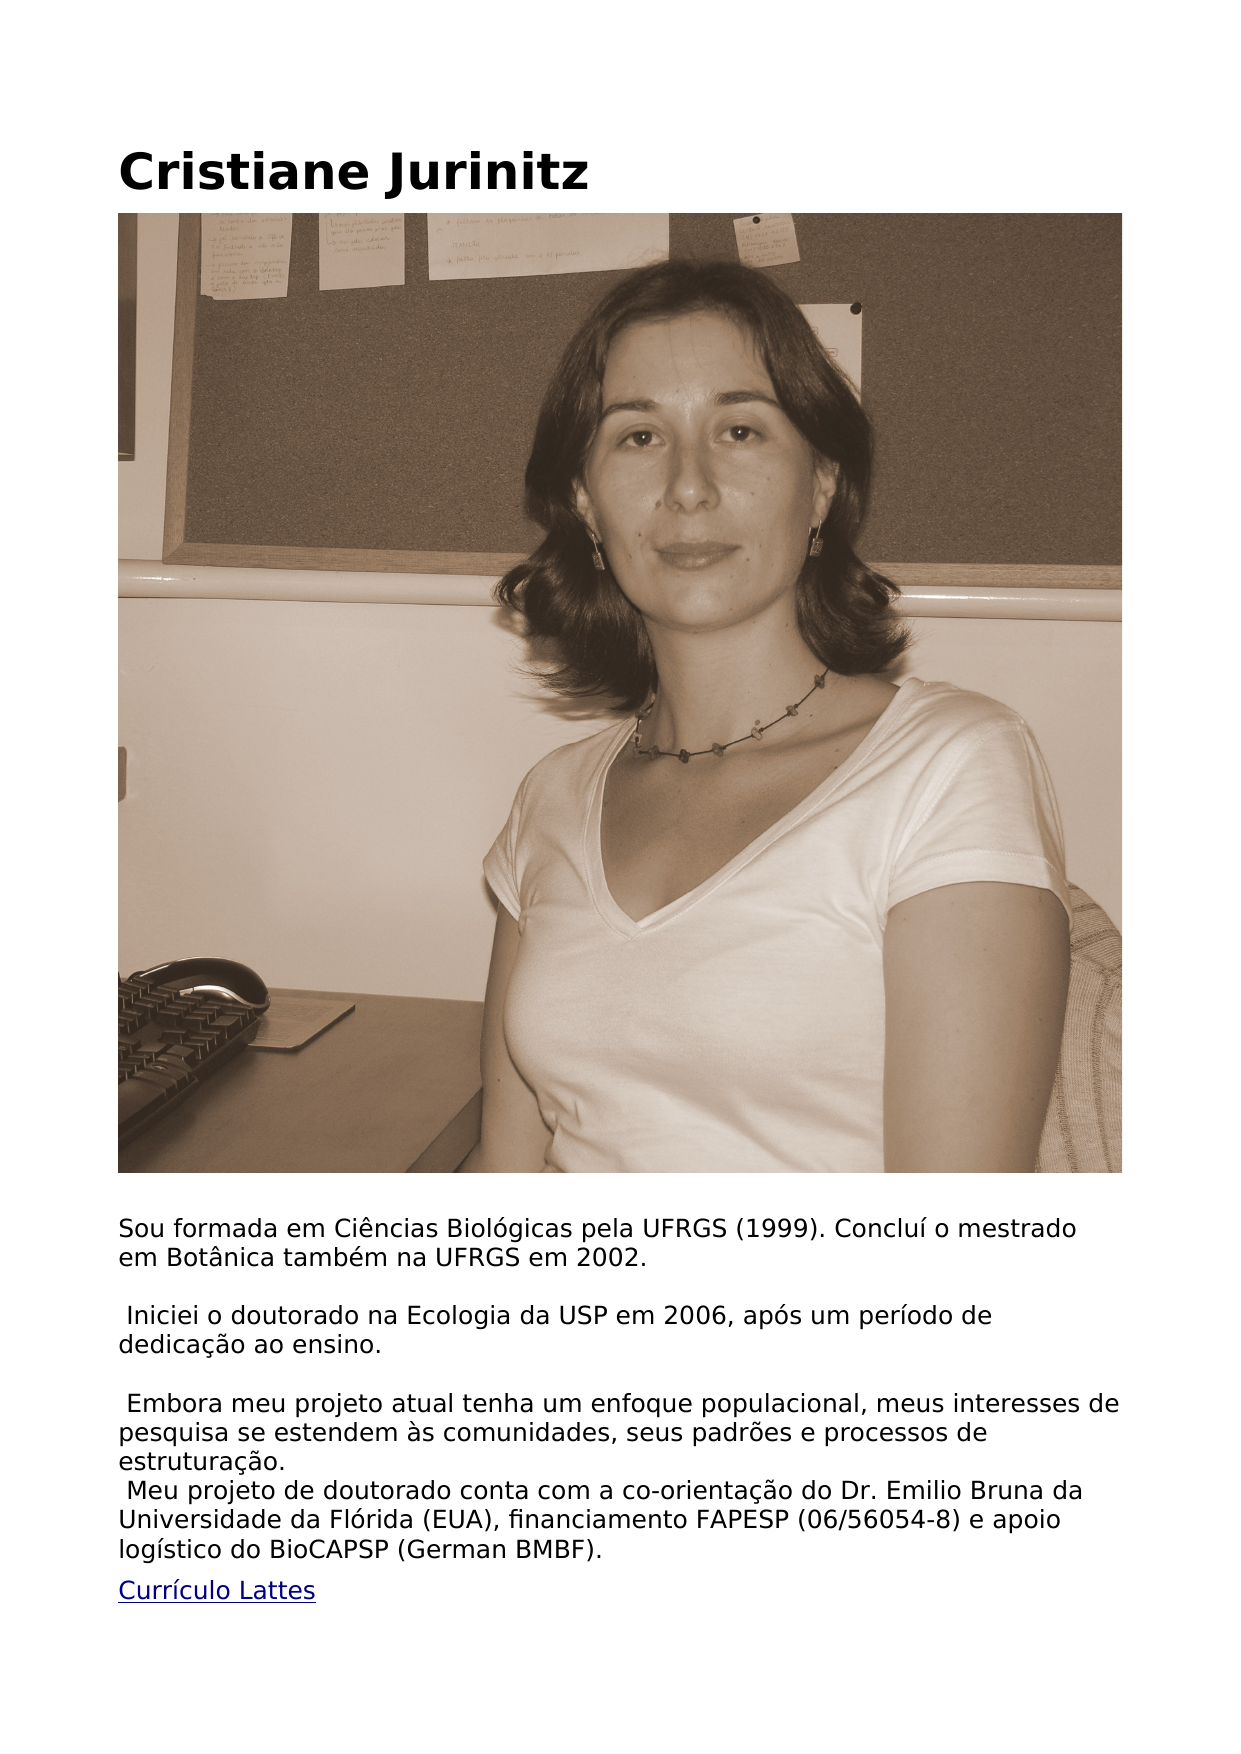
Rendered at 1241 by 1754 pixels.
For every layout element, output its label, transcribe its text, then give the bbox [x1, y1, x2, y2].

subtitle Cristiane Jurinitz [118, 143, 1122, 201]
text Sou formada em Ciências Biológicas pela UFRGS (1999). Concluí o mestrado em Botânica também na UFRGS em 2002. Iniciei o doutorado na Ecologia da USP em 2006, após um período de dedicação ao ensino. Embora meu projeto atual tenha um enfoque populacional, meus interesses de pesquisa se estendem às comunidades, seus padrões e processos de estruturação. Meu projeto de doutorado conta com a co-orientação do Dr. Emilio Bruna da Universidade da Flórida (EUA), financiamento FAPESP (06/56054-8) e apoio logístico do BioCAPSP (German BMBF). [118, 1214, 1122, 1564]
text Currículo Lattes [118, 1576, 1122, 1606]
picture [118, 213, 1123, 1173]
